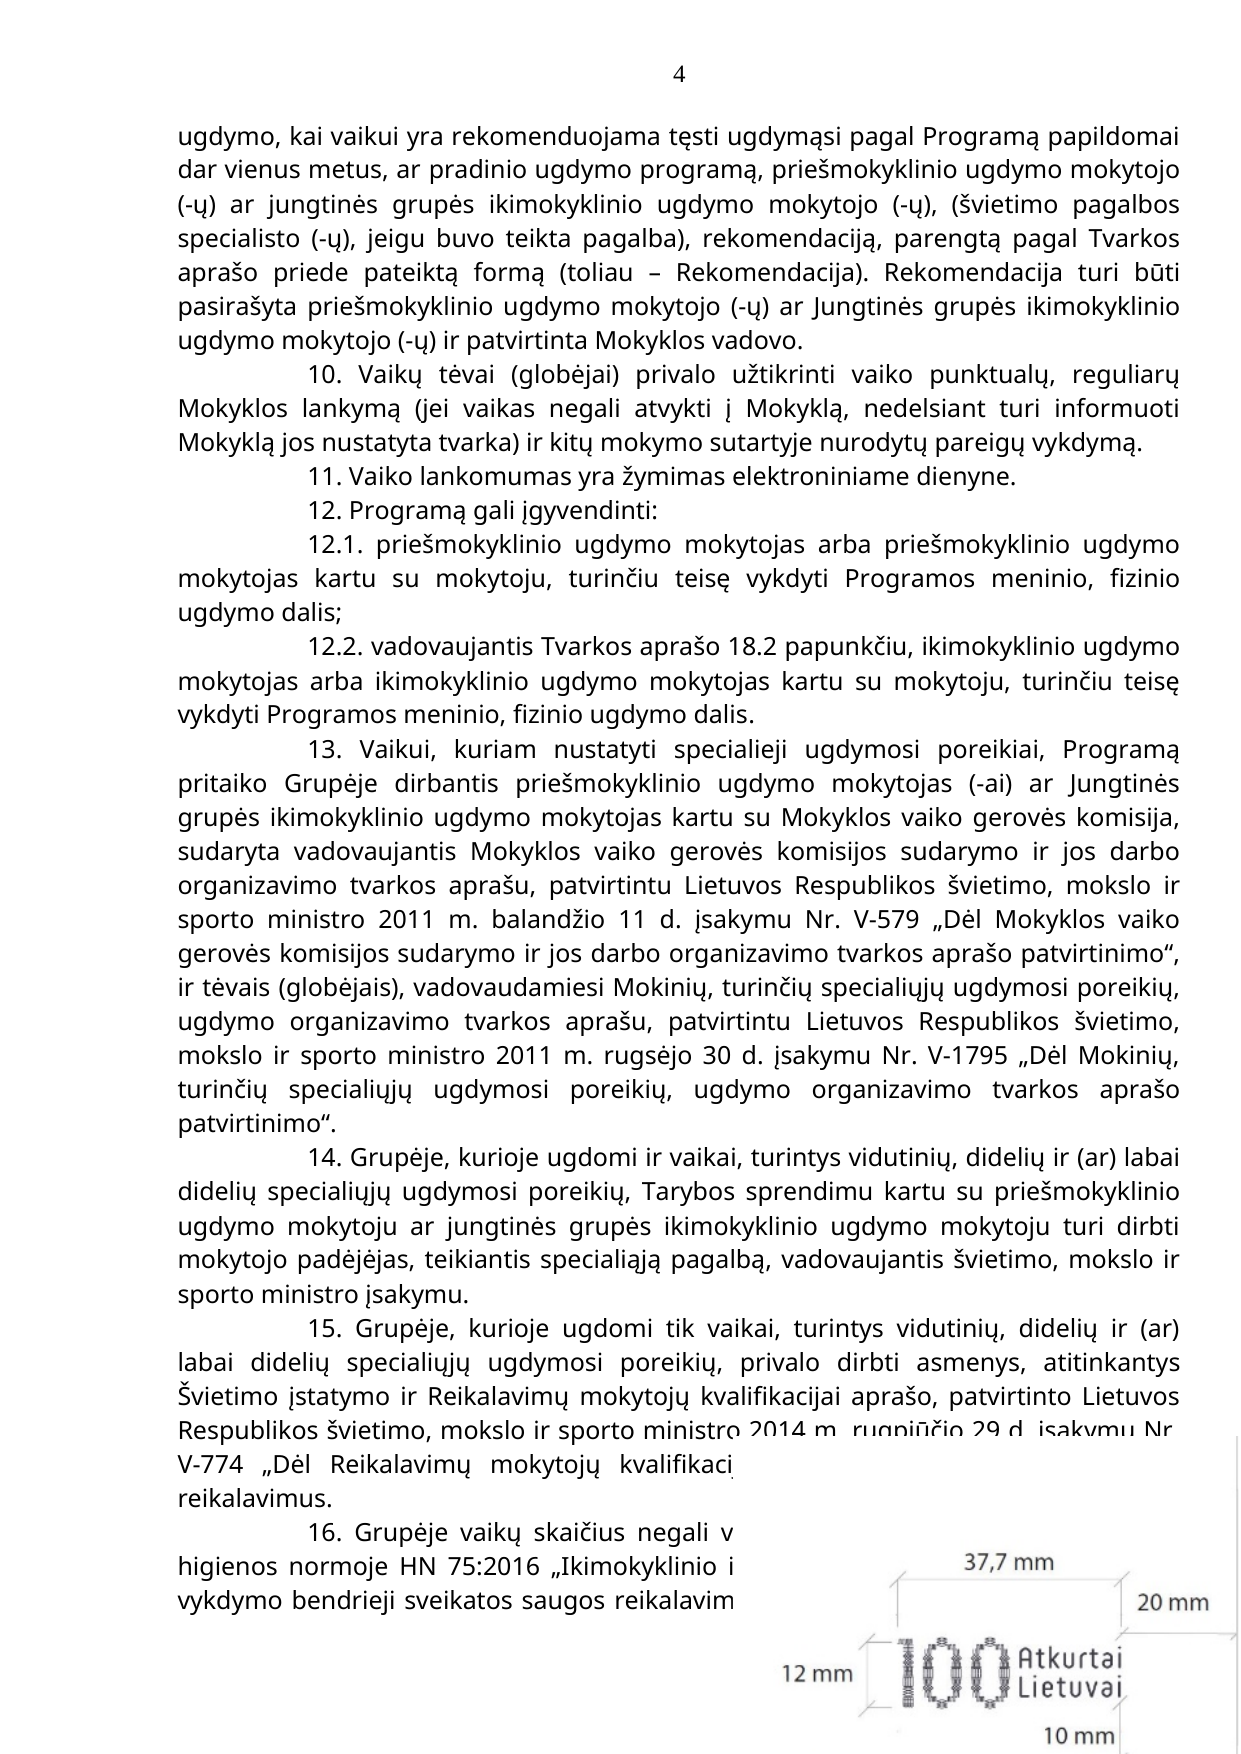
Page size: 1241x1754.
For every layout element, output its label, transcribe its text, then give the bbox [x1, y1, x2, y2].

text 11. Vaiko lankomumas yra žymimas elektroniniame dienyne. [177, 459, 1181, 493]
text 10. Vaikų tėvai (globėjai) privalo užtikrinti vaiko punktualų, reguliarų Mokyklos lankymą (jei vaikas negali atvykti į Mokyklą, nedelsiant turi informuoti Mokyklą jos nustatyta tvarka) ir kitų mokymo sutartyje nurodytų pareigų vykdymą. [177, 357, 1181, 459]
text 9.7. pateikia Mokyklai, vykdančiai priešmokyklinio ugdymo, kai vaikui yra rekomenduojama tęsti ugdymąsi pagal Programą papildomai dar vienus metus, ar pradinio ugdymo programą, ar kitam švietimo teikėjui, kuris vykdys priešmokyklinio ugdymo, kai vaikui yra rekomenduojama tęsti ugdymąsi pagal Programą papildomai dar vienus metus, ar pradinio ugdymo programą, priešmokyklinio ugdymo mokytojo (-ų) ar jungtinės grupės ikimokyklinio ugdymo mokytojo (-ų), (švietimo pagalbos specialisto (-ų), jeigu buvo teikta pagalba), rekomendaciją, parengtą pagal Tvarkos aprašo priede pateiktą formą (toliau – Rekomendacija). Rekomendacija turi būti pasirašyta priešmokyklinio ugdymo mokytojo (-ų) ar Jungtinės grupės ikimokyklinio ugdymo mokytojo (-ų) ir patvirtinta Mokyklos vadovo. [177, 118, 1181, 357]
text 13. Vaikui, kuriam nustatyti specialieji ugdymosi poreikiai, Programą pritaiko Grupėje dirbantis priešmokyklinio ugdymo mokytojas (-ai) ar Jungtinės grupės ikimokyklinio ugdymo mokytojas kartu su Mokyklos vaiko gerovės komisija, sudaryta vadovaujantis Mokyklos vaiko gerovės komisijos sudarymo ir jos darbo organizavimo tvarkos aprašu, patvirtintu Lietuvos Respublikos švietimo, mokslo ir sporto ministro 2011 m. balandžio 11 d. įsakymu Nr. V-579 „Dėl Mokyklos vaiko gerovės komisijos sudarymo ir jos darbo organizavimo tvarkos aprašo patvirtinimo“, ir tėvais (globėjais), vadovaudamiesi Mokinių, turinčių specialiųjų ugdymosi poreikių, ugdymo organizavimo tvarkos aprašu, patvirtintu Lietuvos Respublikos švietimo, mokslo ir sporto ministro 2011 m. rugsėjo 30 d. įsakymu Nr. V-1795 „Dėl Mokinių, turinčių specialiųjų ugdymosi poreikių, ugdymo organizavimo tvarkos aprašo patvirtinimo“. [177, 731, 1181, 1140]
text 12. Programą gali įgyvendinti: [177, 493, 1181, 527]
text 12.2. vadovaujantis Tvarkos aprašo 18.2 papunkčiu, ikimokyklinio ugdymo mokytojas arba ikimokyklinio ugdymo mokytojas kartu su mokytoju, turinčiu teisę vykdyti Programos meninio, fizinio ugdymo dalis. [177, 629, 1181, 731]
text 12.1. priešmokyklinio ugdymo mokytojas arba priešmokyklinio ugdymo mokytojas kartu su mokytoju, turinčiu teisę vykdyti Programos meninio, fizinio ugdymo dalis; [177, 527, 1181, 629]
text 15. Grupėje, kurioje ugdomi tik vaikai, turintys vidutinių, didelių ir (ar) labai didelių specialiųjų ugdymosi poreikių, privalo dirbti asmenys, atitinkantys Švietimo įstatymo ir Reikalavimų mokytojų kvalifikacijai aprašo, patvirtinto Lietuvos Respublikos švietimo, mokslo ir sporto ministro 2014 m. rugpjūčio 29 d. įsakymu Nr. V-774 „Dėl Reikalavimų mokytojų kvalifikacijai aprašo patvirtinimo“, nustatytus reikalavimus. [177, 1310, 1181, 1515]
text 14. Grupėje, kurioje ugdomi ir vaikai, turintys vidutinių, didelių ir (ar) labai didelių specialiųjų ugdymosi poreikių, Tarybos sprendimu kartu su priešmokyklinio ugdymo mokytoju ar jungtinės grupės ikimokyklinio ugdymo mokytoju turi dirbti mokytojo padėjėjas, teikiantis specialiąją pagalbą, vadovaujantis švietimo, mokslo ir sporto ministro įsakymu. [177, 1140, 1181, 1310]
text 16. Grupėje vaikų skaičius negali viršyti pagal amžiaus grupes Lietuvos higienos normoje HN 75:2016 „Ikimokyklinio ir priešmokyklinio ugdymo programų vykdymo bendrieji sveikatos saugos reikalavimai“, patvirtintoje Lietuvos Respublikos sveikatos apsaugos ministro 2010 m. balandžio 22 d. įsakymu Nr. V-313 „Dėl Lietuvos higienos normos HN 75:2016 „Ikimokyklinio ir priešmokyklinio ugdymo programų vykdymo bendrieji sveikatos saugos reikalavimai“ patvirtinimo“, nurodyto vaikų skaičiaus. [177, 1515, 732, 1617]
